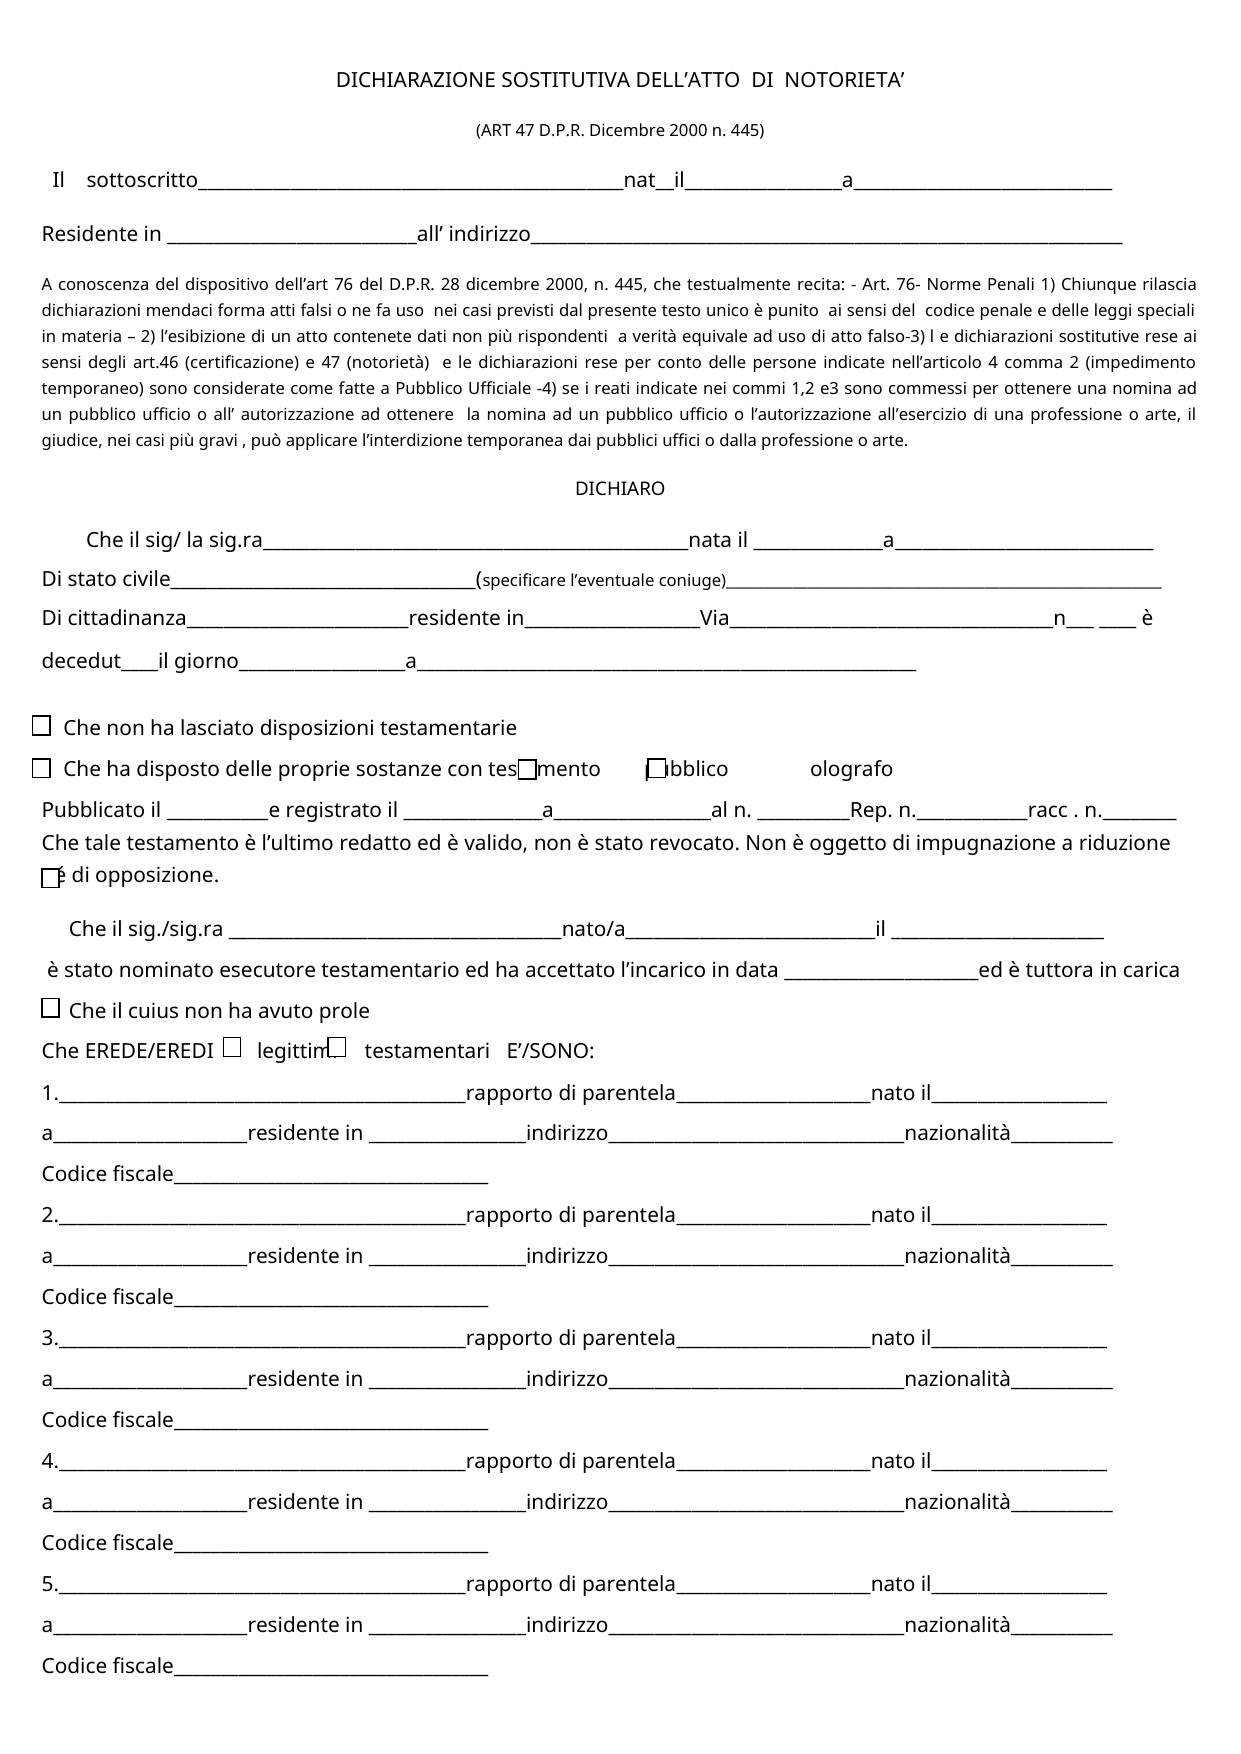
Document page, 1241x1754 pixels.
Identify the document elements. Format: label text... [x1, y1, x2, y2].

text Residente in ___________________________all’ indirizzo________________________________________________________________ [41, 219, 1199, 247]
text Che non ha lasciato disposizioni testamentarie [41, 713, 1199, 742]
text è stato nominato esecutore testamentario ed ha accettato l’incarico in data _____________________ed è tuttora in carica [41, 955, 1199, 983]
text A conoscenza del dispositivo dell’art 76 del D.P.R. 28 dicembre 2000, n. 445, che testualmente recita: - Art. 76- Norme Penali 1) Chiunque rilascia dichiarazioni mendaci forma atti falsi o ne fa uso nei casi previsti dal presente testo unico è punito ai sensi del codice penale e delle leggi speciali in materia – 2) l’esibizione di un atto contenete dati non più rispondenti a verità equivale ad uso di atto falso-3) l e dichiarazioni sostitutive rese ai sensi degli art.46 (certificazione) e 47 (notorietà) e le dichiarazioni rese per conto delle persone indicate nell’articolo 4 comma 2 (impedimento temporaneo) sono considerate come fatte a Pubblico Ufficiale -4) se i reati indicate nei commi 1,2 e3 sono commessi per ottenere una nomina ad un pubblico ufficio o all’ autorizzazione ad ottenere la nomina ad un pubblico ufficio o l’autorizzazione all’esercizio di una professione o arte, il giudice, nei casi più gravi , può applicare l’interdizione temporanea dai pubblici uffici o dalla professione o arte. [41, 272, 1199, 451]
text Codice fiscale__________________________________ [41, 1159, 1199, 1188]
text Che il cuius non ha avuto prole [41, 996, 1199, 1024]
text Il sottoscritto______________________________________________nat__il_________________a____________________________ [41, 165, 1199, 194]
text Che ha disposto delle proprie sostanze con testamento pubblico olografo [41, 754, 1199, 783]
text a_____________________residente in _________________indirizzo________________________________nazionalità___________ [41, 1610, 1199, 1638]
text a_____________________residente in _________________indirizzo________________________________nazionalità___________ [41, 1118, 1199, 1147]
text Pubblicato il ___________e registrato il _______________a_________________al n. __________Rep. n.____________racc . n.________ Che tale testamento è l’ultimo redatto ed è valido, non è stato revocato. Non è oggetto di impugnazione a riduzione né di opposizione. [41, 795, 1199, 889]
text DICHIARAZIONE SOSTITUTIVA DELL’ATTO DI NOTORIETA’ [41, 65, 1199, 93]
text a_____________________residente in _________________indirizzo________________________________nazionalità___________ [41, 1364, 1199, 1393]
text Di cittadinanza________________________residente in___________________Via___________________________________n___ ____ è decedut____il giorno__________________a______________________________________________________ [41, 603, 1199, 674]
text 3.____________________________________________rapporto di parentela­­­­­­­­­­­­­­_____________________nato il___________________ [41, 1323, 1199, 1352]
text Che EREDE/EREDI legittimi testamentari E’/SONO: [41, 1037, 1199, 1065]
text 4.____________________________________________rapporto di parentela­­­­­­­­­­­­­­_____________________nato il___________________ [41, 1446, 1199, 1474]
text Codice fiscale__________________________________ [41, 1528, 1199, 1556]
text Codice fiscale__________________________________ [41, 1651, 1199, 1679]
text Che il sig/ la sig.ra______________________________________________nata il ______________a____________________________ [41, 525, 1199, 554]
text Codice fiscale__________________________________ [41, 1405, 1199, 1433]
text Che il sig./sig.ra ____________________________________nato/a___________________________il _______________________ [41, 914, 1199, 942]
text (ART 47 D.P.R. Dicembre 2000 n. 445) [41, 118, 1199, 141]
text a_____________________residente in _________________indirizzo________________________________nazionalità___________ [41, 1241, 1199, 1270]
text DICHIARO [41, 475, 1199, 501]
text 1.____________________________________________rapporto di parentela­­­­­­­­­­­­­­_____________________nato il___________________ [41, 1078, 1199, 1106]
text 5.____________________________________________rapporto di parentela­­­­­­­­­­­­­­_____________________nato il___________________ [41, 1569, 1199, 1597]
text a_____________________residente in _________________indirizzo________________________________nazionalità___________ [41, 1487, 1199, 1515]
text Di stato civile_________________________________(specificare l’eventuale coniuge)___________________________________________________________ [41, 564, 1199, 593]
text 2.____________________________________________rapporto di parentela­­­­­­­­­­­­­­_____________________nato il___________________ [41, 1200, 1199, 1229]
text Codice fiscale__________________________________ [41, 1282, 1199, 1311]
